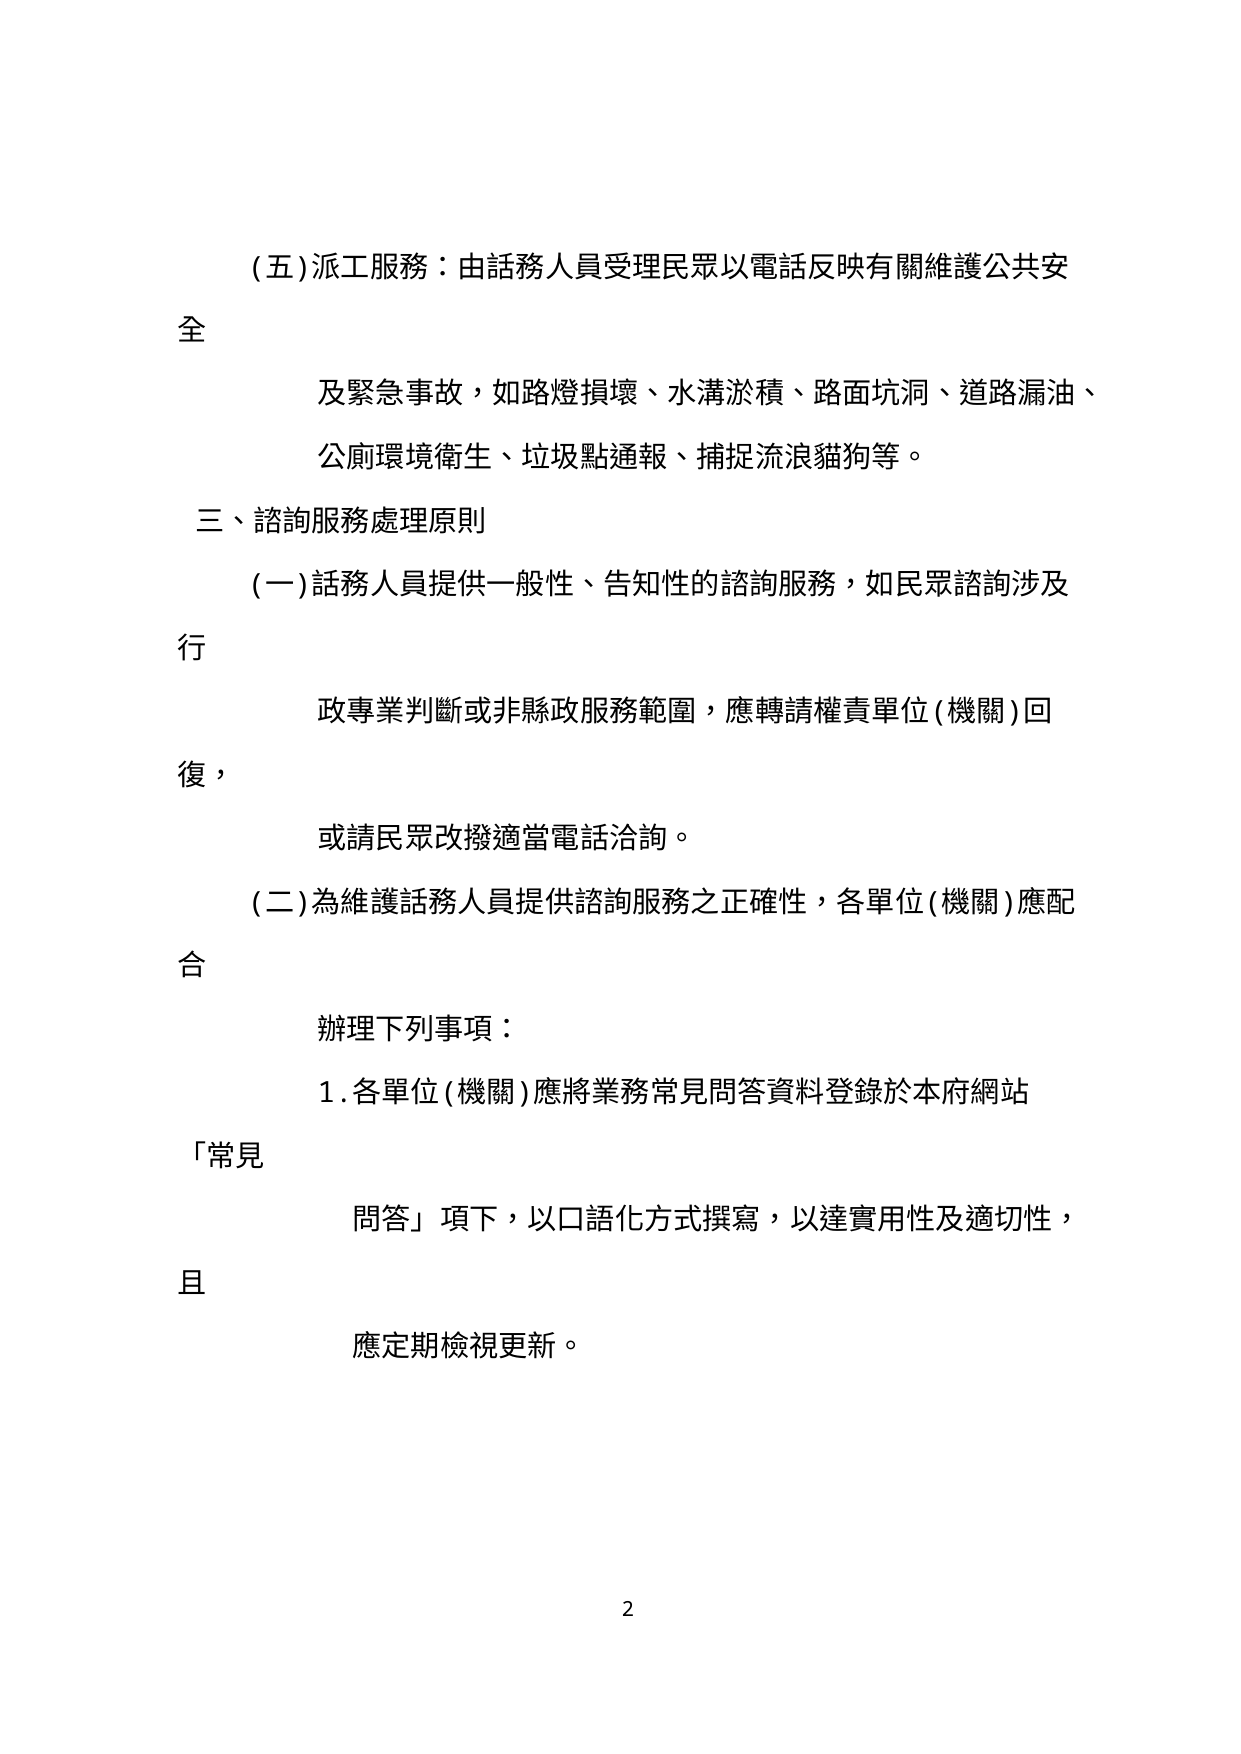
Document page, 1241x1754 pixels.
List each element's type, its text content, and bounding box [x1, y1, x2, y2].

text 辦理下列事項： [177, 1005, 1078, 1048]
text 問答」項下，以口語化方式撰寫，以達實用性及適切性，且 [177, 1196, 1078, 1302]
text 三、諮詢服務處理原則 [177, 497, 1078, 539]
text (一)話務人員提供一般性、告知性的諮詢服務，如民眾諮詢涉及行 [177, 561, 1078, 667]
text (二)為維護話務人員提供諮詢服務之正確性，各單位(機關)應配合 [177, 878, 1078, 984]
text 應定期檢視更新。 [177, 1323, 1078, 1365]
text 公廁環境衛生、垃圾點通報、捕捉流浪貓狗等。 [177, 434, 1078, 476]
text 或請民眾改撥適當電話洽詢。 [177, 815, 1078, 857]
text 政專業判斷或非縣政服務範圍，應轉請權責單位(機關)回復， [177, 688, 1078, 793]
text (五)派工服務：由話務人員受理民眾以電話反映有關維護公共安全 [177, 243, 1078, 349]
text 1.各單位(機關)應將業務常見問答資料登錄於本府網站「常見 [177, 1069, 1078, 1174]
text 及緊急事故，如路燈損壞、水溝淤積、路面坑洞、道路漏油、 [177, 370, 1078, 412]
